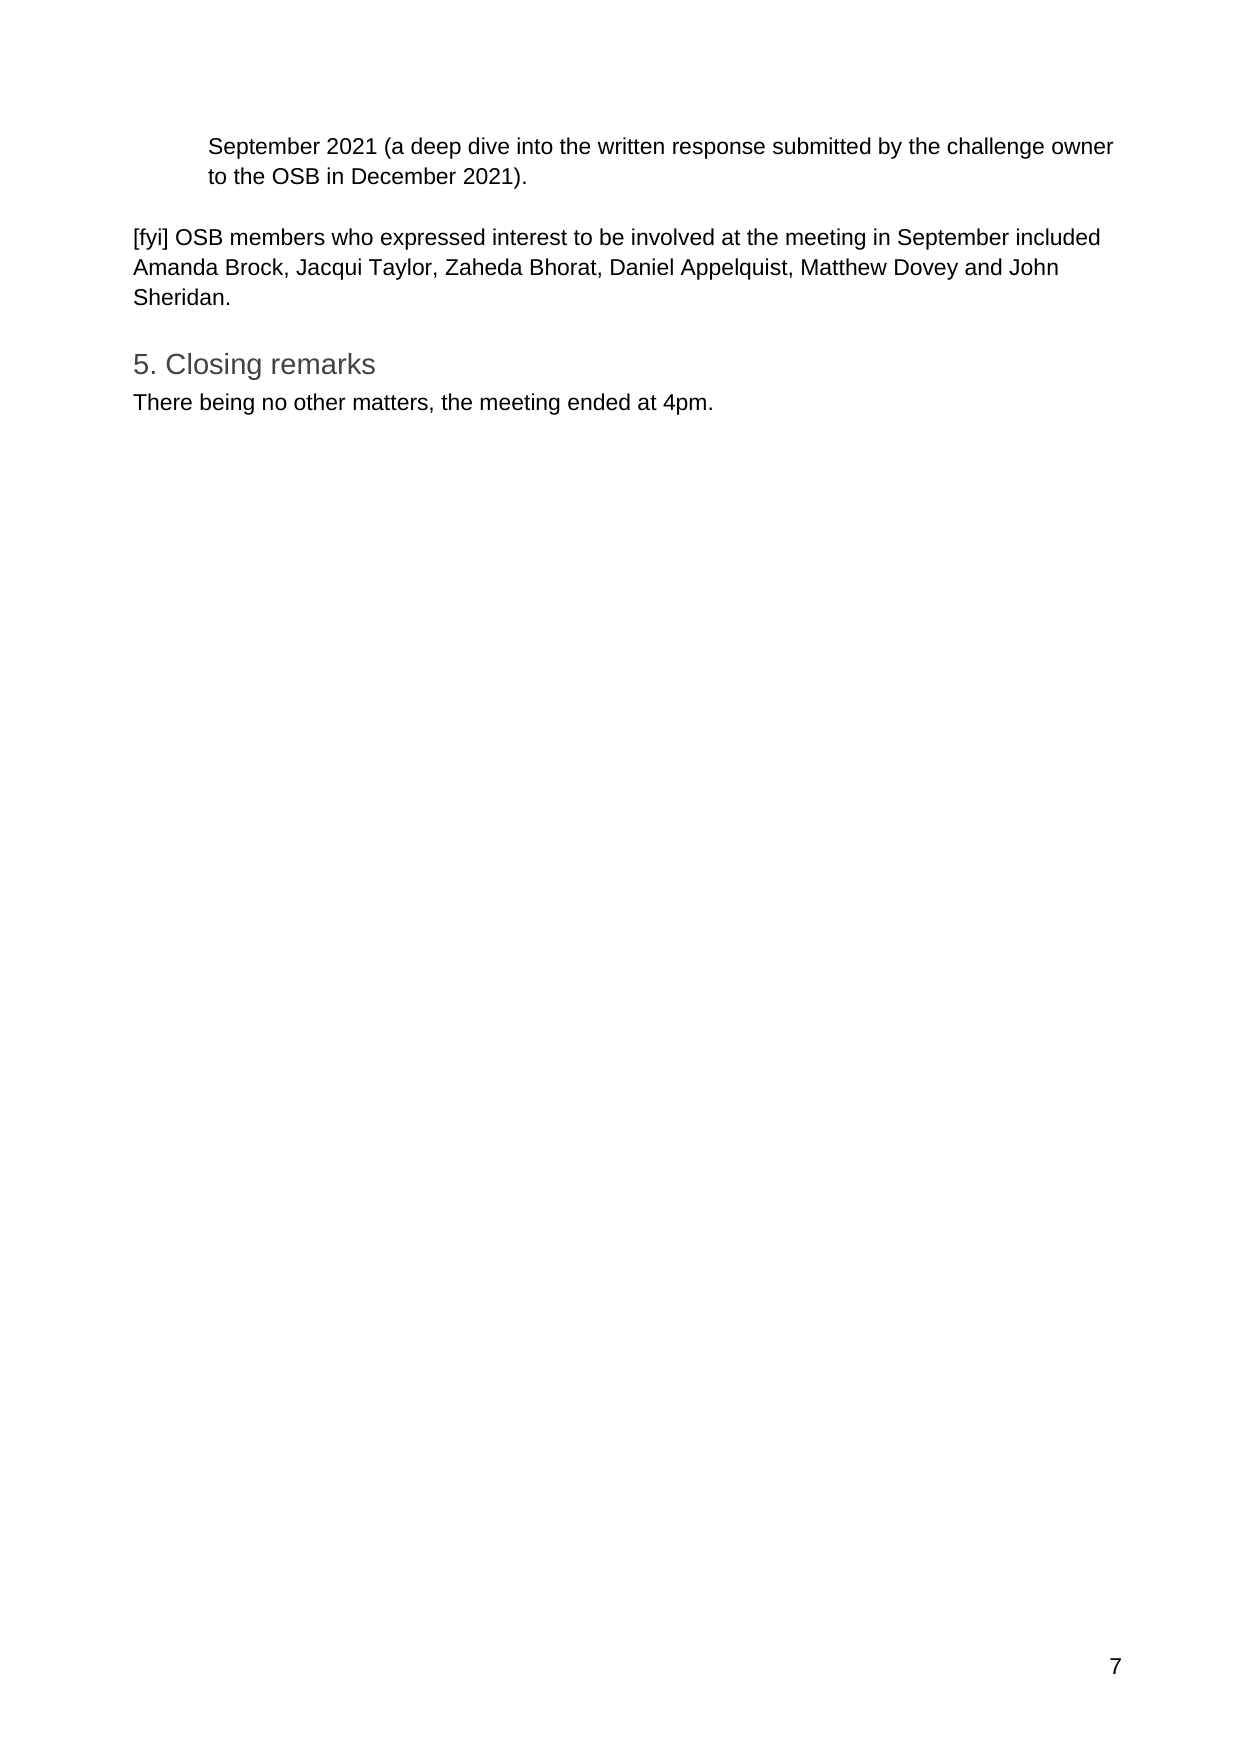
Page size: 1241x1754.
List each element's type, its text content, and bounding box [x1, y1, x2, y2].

text [fyi] OSB members who expressed interest to be involved at the meeting in September included Amanda Brock, Jacqui Taylor, Zaheda Bhorat, Daniel Appelquist, Matthew Dovey and John Sheridan. [133, 223, 1122, 310]
text There being no other matters, the meeting ended at 4pm. [133, 389, 1122, 416]
list September 2021 (a deep dive into the written response submitted by the challenge owner to the OSB in December 2021). [170, 133, 1122, 189]
subtitle 5. Closing remarks [133, 347, 1122, 381]
